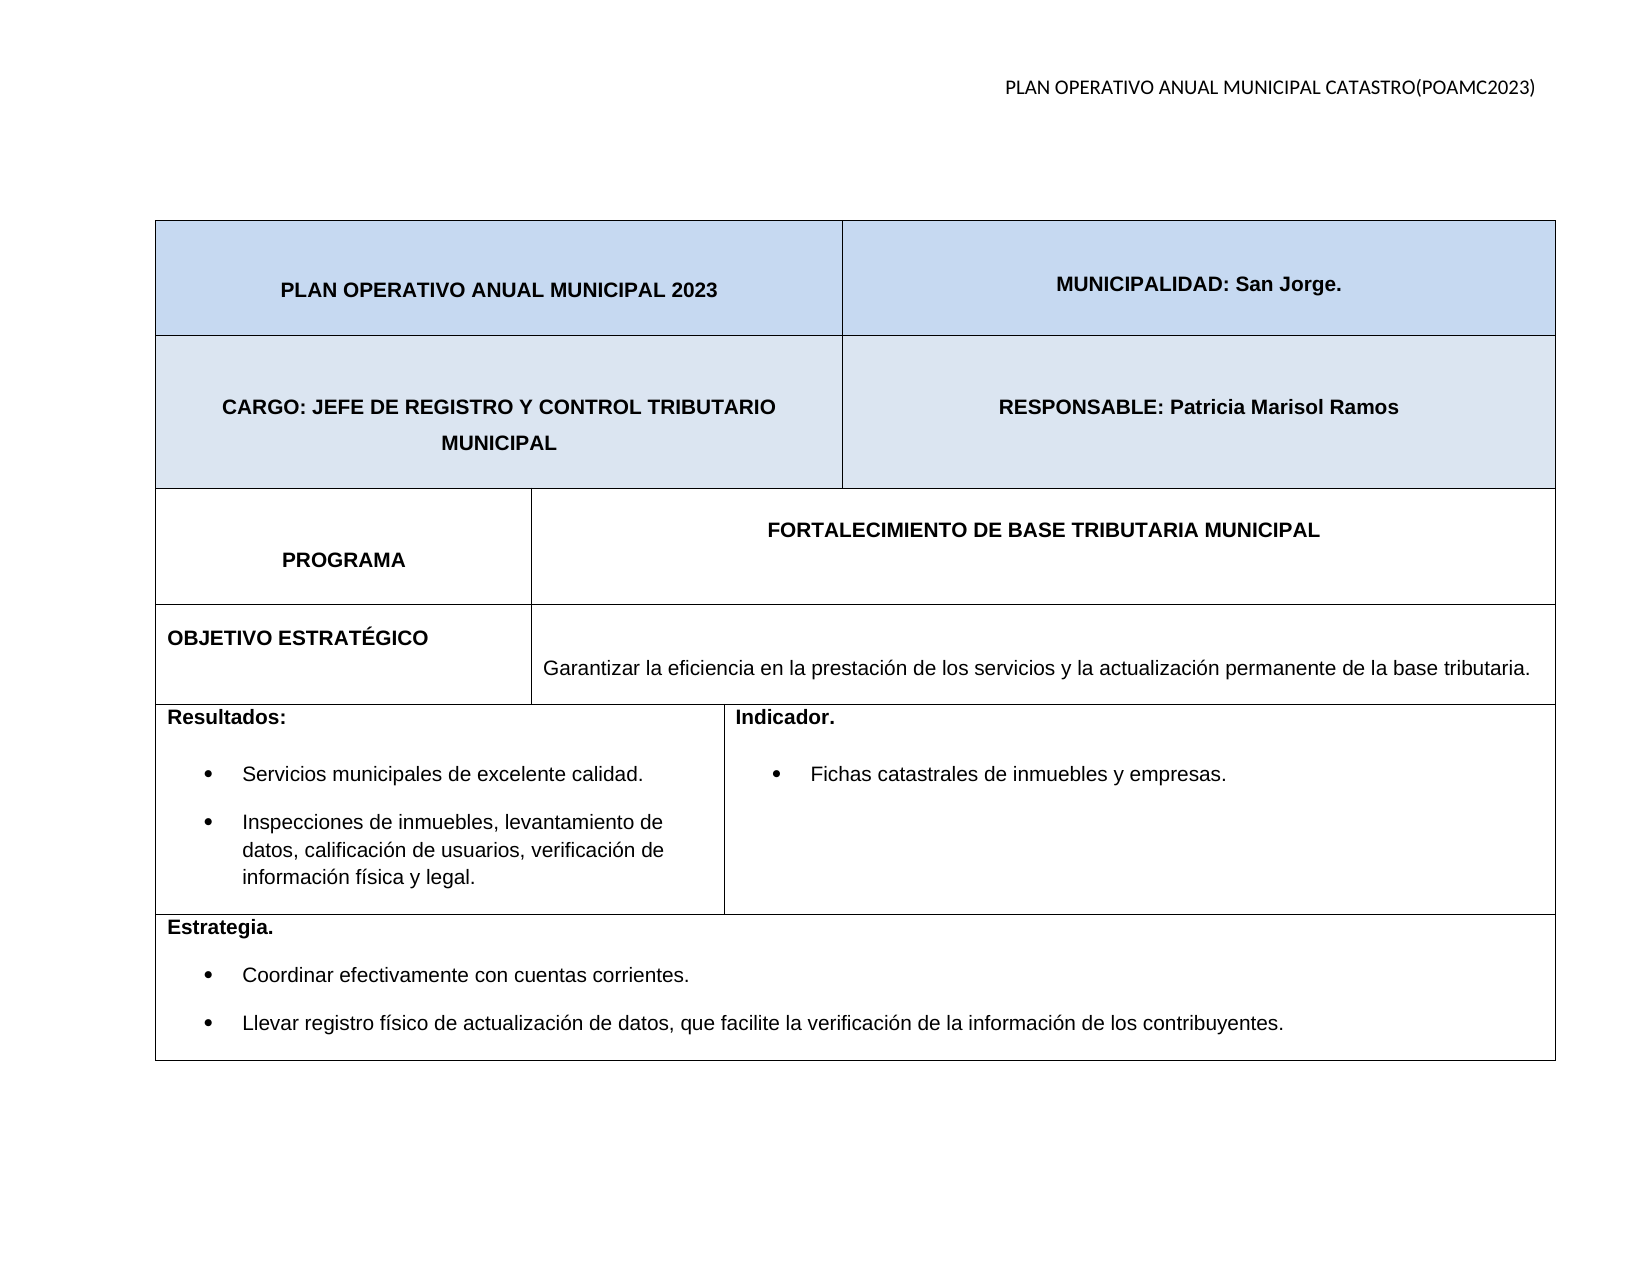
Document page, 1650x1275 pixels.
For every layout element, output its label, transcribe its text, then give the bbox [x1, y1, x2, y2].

table_cell FORTALECIMIENTO DE BASE TRIBUTARIA MUNICIPAL [532, 489, 1555, 604]
table_cell Resultados: Servicios municipales de excelente calidad. Inspecciones de inmuebles, levantamiento de datos, calificación de usuarios, verificación de información física y legal. [156, 705, 724, 913]
table_cell Indicador. Fichas catastrales de inmuebles y empresas. [725, 705, 1555, 913]
table_cell RESPONSABLE: Patricia Marisol Ramos [843, 336, 1555, 488]
table_header PLAN OPERATIVO ANUAL MUNICIPAL 2023 [156, 221, 842, 335]
table_cell Estrategia. Coordinar efectivamente con cuentas corrientes. Llevar registro físico de actualización de datos, que facilite la verificación de la información de los contribuyentes. [156, 915, 1555, 1060]
table_cell CARGO: JEFE DE REGISTRO Y CONTROL TRIBUTARIO MUNICIPAL [156, 336, 842, 488]
table_cell OBJETIVO ESTRATÉGICO [156, 605, 531, 704]
table_header MUNICIPALIDAD: San Jorge. [843, 221, 1555, 335]
table_cell PROGRAMA [156, 489, 531, 604]
table_cell Garantizar la eficiencia en la prestación de los servicios y la actualización permanente de la base tributaria. [532, 605, 1555, 704]
